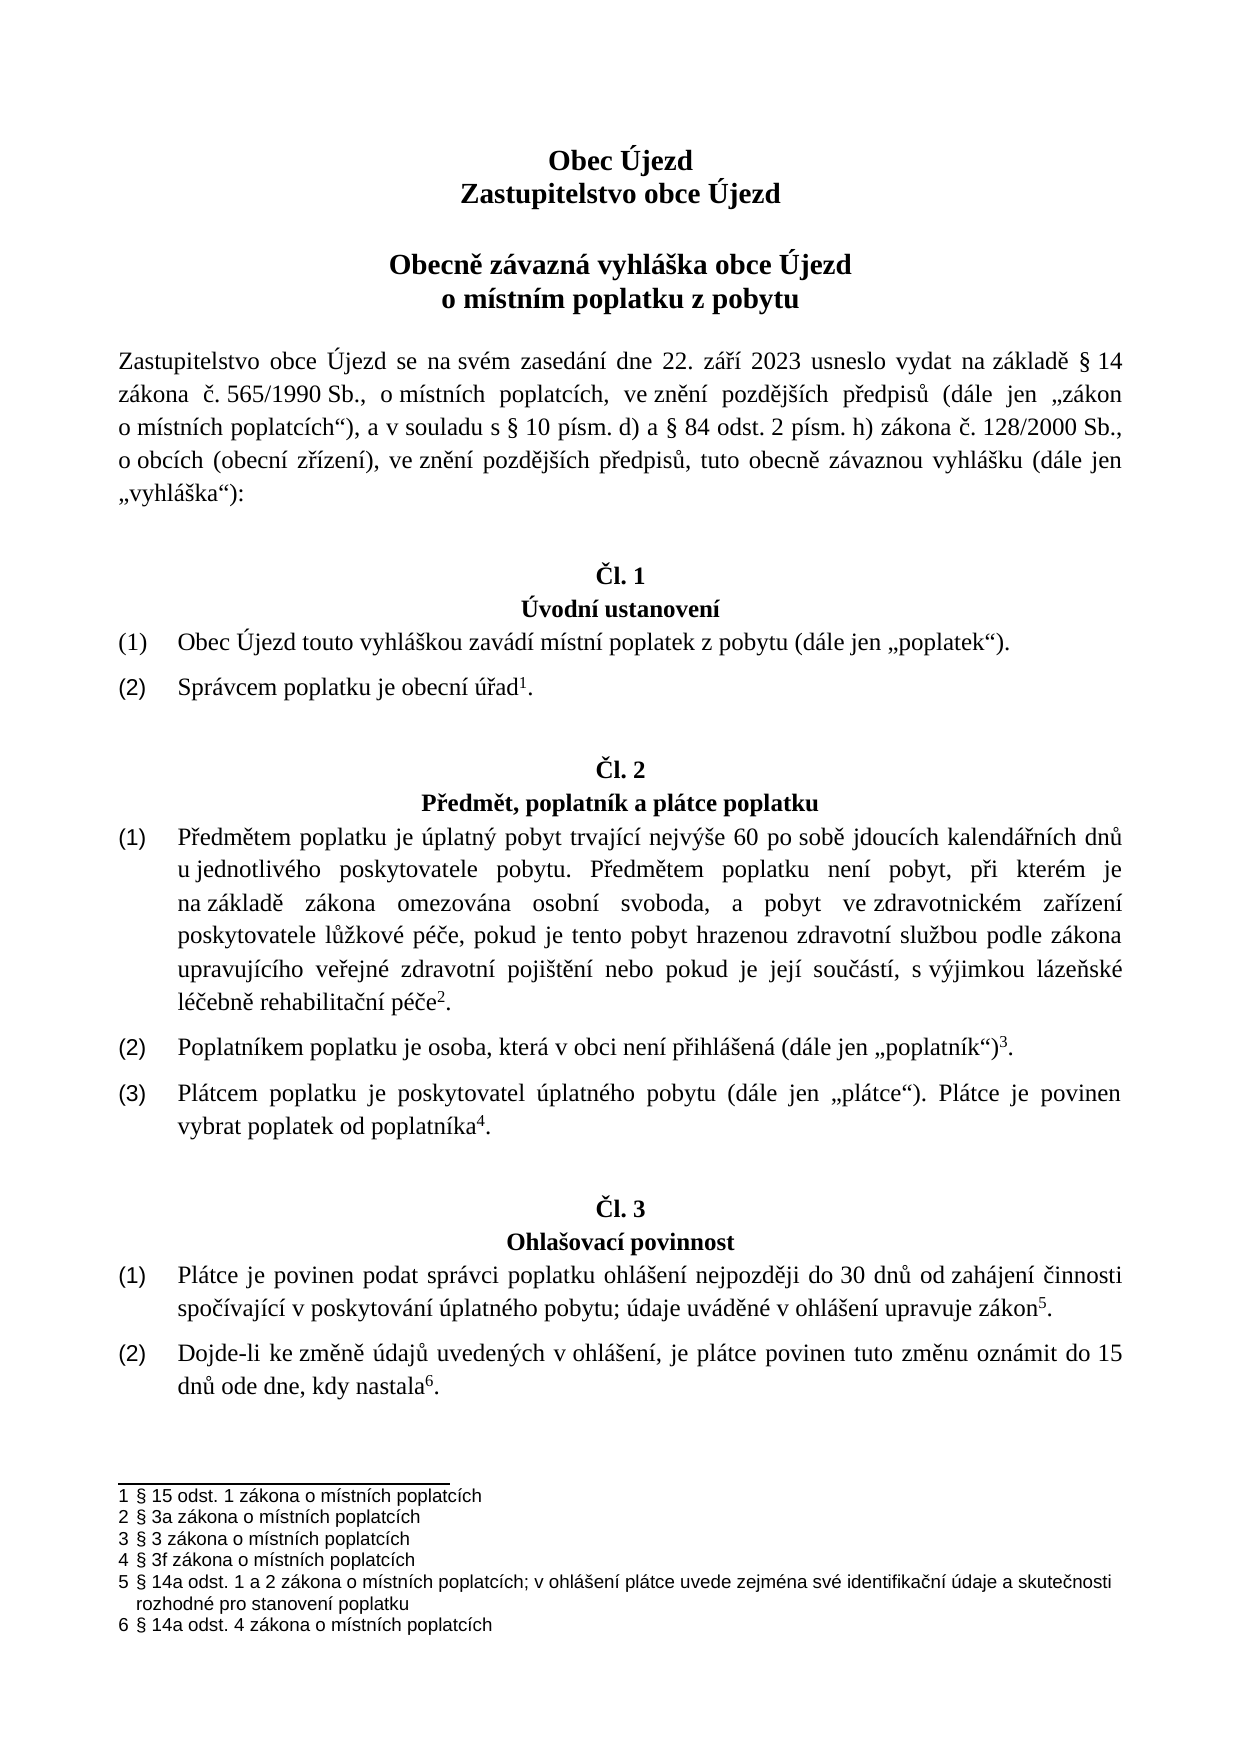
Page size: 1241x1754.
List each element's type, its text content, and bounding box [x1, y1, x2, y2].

list Dojde-li ke změně údajů uvedených v ohlášení, je plátce povinen tuto změnu oznámit do 15 dnů ode dne, kdy nastala. [118, 1338, 1122, 1400]
list § 3f zákona o místních poplatcích [118, 1549, 1122, 1571]
list Správcem poplatku je obecní úřad. [118, 672, 1122, 701]
subtitle Obecně závazná vyhláška obce Újezd o místním poplatku z pobytu [118, 247, 1122, 314]
subtitle Čl. 3 Ohlašovací povinnost [118, 1194, 1122, 1256]
list Plátcem poplatku je poskytovatel úplatného pobytu (dále jen „plátce“). Plátce je povinen vybrat poplatek od poplatníka. [118, 1078, 1122, 1139]
list Plátce je povinen podat správci poplatku ohlášení nejpozději do 30 dnů od zahájení činnosti spočívající v poskytování úplatného pobytu; údaje uváděné v ohlášení upravuje zákon. [118, 1260, 1122, 1322]
list § 14a odst. 1 a 2 zákona o místních poplatcích; v ohlášení plátce uvede zejména své identifikační údaje a skutečnosti rozhodné pro stanovení poplatku [118, 1571, 1122, 1614]
list Poplatníkem poplatku je osoba, která v obci není přihlášená (dále jen „poplatník“). [118, 1032, 1122, 1061]
list § 3 zákona o místních poplatcích [118, 1528, 1122, 1549]
list Obec Újezd touto vyhláškou zavádí místní poplatek z pobytu (dále jen „poplatek“). [118, 627, 1122, 656]
text Zastupitelstvo obce Újezd se na svém zasedání dne 22. září 2023 usneslo vydat na základě § 14 zákona č. 565/1990 Sb., o místních poplatcích, ve znění pozdějších předpisů (dále jen „zákon o místních poplatcích“), a v souladu s § 10 písm. d) a § 84 odst. 2 písm. h) zákona č. 128/2000 Sb., o obcích (obecní zřízení), ve znění pozdějších předpisů, tuto obecně závaznou vyhlášku (dále jen „vyhláška“): [118, 346, 1122, 507]
list § 3a zákona o místních poplatcích [118, 1506, 1122, 1528]
list § 15 odst. 1 zákona o místních poplatcích [118, 1484, 1122, 1506]
subtitle Čl. 2 Předmět, poplatník a plátce poplatku [118, 756, 1122, 817]
list Předmětem poplatku je úplatný pobyt trvající nejvýše 60 po sobě jdoucích kalendářních dnů u jednotlivého poskytovatele pobytu. Předmětem poplatku není pobyt, při kterém je na základě zákona omezována osobní svoboda, a pobyt ve zdravotnickém zařízení poskytovatele lůžkové péče, pokud je tento pobyt hrazenou zdravotní službou podle zákona upravujícího veřejné zdravotní pojištění nebo pokud je její součástí, s výjimkou lázeňské léčebně rehabilitační péče. [118, 822, 1122, 1015]
subtitle Čl. 1 Úvodní ustanovení [118, 561, 1122, 623]
list § 14a odst. 4 zákona o místních poplatcích [118, 1614, 1122, 1635]
text Obec Újezd Zastupitelstvo obce Újezd [118, 143, 1122, 210]
